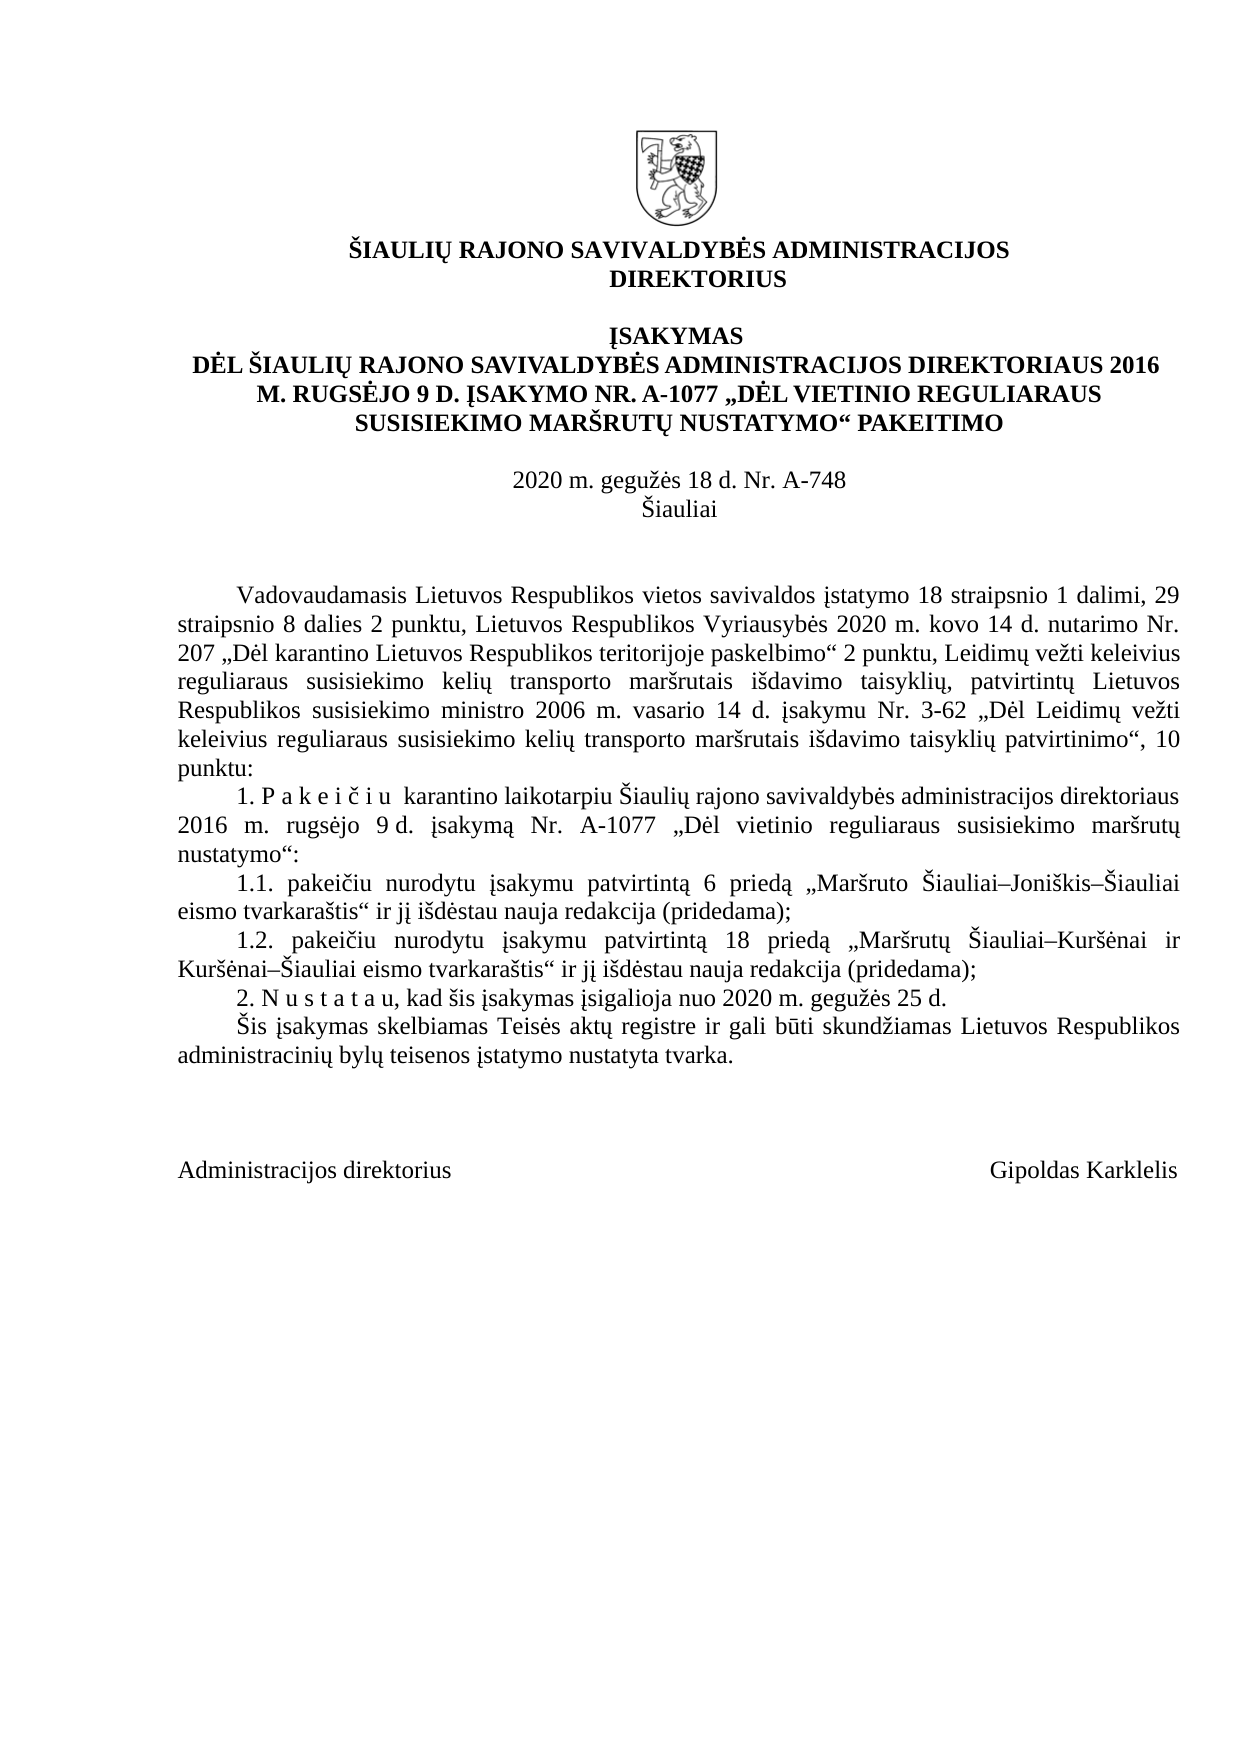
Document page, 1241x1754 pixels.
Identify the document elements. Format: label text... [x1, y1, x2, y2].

text Šiauliai [177, 494, 1181, 523]
text 1.2. pakeičiu nurodytu įsakymu patvirtintą 18 priedą „Maršrutų Šiauliai–Kuršėnai ir Kuršėnai–Šiauliai eismo tvarkaraštis“ ir jį išdėstau nauja redakcija (pridedama); [177, 925, 1181, 983]
text DĖL ŠIAULIŲ RAJONO SAVIVALDYBĖS ADMINISTRACIJOS DIREKTORIAUS 2016 M. RUGSĖJO 9 D. ĮSAKYMO NR. A-1077 „DĖL VIETINIO REGULIARAUS SUSISIEKIMO MARŠRUTŲ NUSTATYMO“ PAKEITIMO [177, 350, 1181, 436]
text Administracijos direktorius Gipoldas Karklelis [177, 1155, 1181, 1184]
text Šis įsakymas skelbiamas Teisės aktų registre ir gali būti skundžiamas Lietuvos Respublikos administracinių bylų teisenos įstatymo nustatyta tvarka. [177, 1011, 1181, 1069]
text ĮSAKYMAS [177, 321, 1181, 350]
text Vadovaudamasis Lietuvos Respublikos vietos savivaldos įstatymo 18 straipsnio 1 dalimi, 29 straipsnio 8 dalies 2 punktu, Lietuvos Respublikos Vyriausybės 2020 m. kovo 14 d. nutarimo Nr. 207 „Dėl karantino Lietuvos Respublikos teritorijoje paskelbimo“ 2 punktu, Leidimų vežti keleivius reguliaraus susisiekimo kelių transporto maršrutais išdavimo taisyklių, patvirtintų Lietuvos Respublikos susisiekimo ministro 2006 m. vasario 14 d. įsakymu Nr. 3-62 „Dėl Leidimų vežti keleivius reguliaraus susisiekimo kelių transporto maršrutais išdavimo taisyklių patvirtinimo“, 10 punktu: [177, 580, 1181, 781]
text ŠIAULIŲ RAJONO SAVIVALDYBĖS ADMINISTRACIJOS [177, 235, 1181, 264]
text 1. P a k e i č i u karantino laikotarpiu Šiaulių rajono savivaldybės administracijos direktoriaus 2016 m. rugsėjo 9 d. įsakymą Nr. A-1077 „Dėl vietinio reguliaraus susisiekimo maršrutų nustatymo“: [177, 781, 1181, 868]
text 2020 m. gegužės 18 d. Nr. A-748 [177, 465, 1181, 494]
text 1.1. pakeičiu nurodytu įsakymu patvirtintą 6 priedą „Maršruto Šiauliai–Joniškis–Šiauliai eismo tvarkaraštis“ ir jį išdėstau nauja redakcija (pridedama); [177, 868, 1181, 925]
text 2. N u s t a t a u, kad šis įsakymas įsigalioja nuo 2020 m. gegužės 25 d. [177, 983, 1181, 1011]
text DIREKTORIUS [215, 264, 1181, 293]
